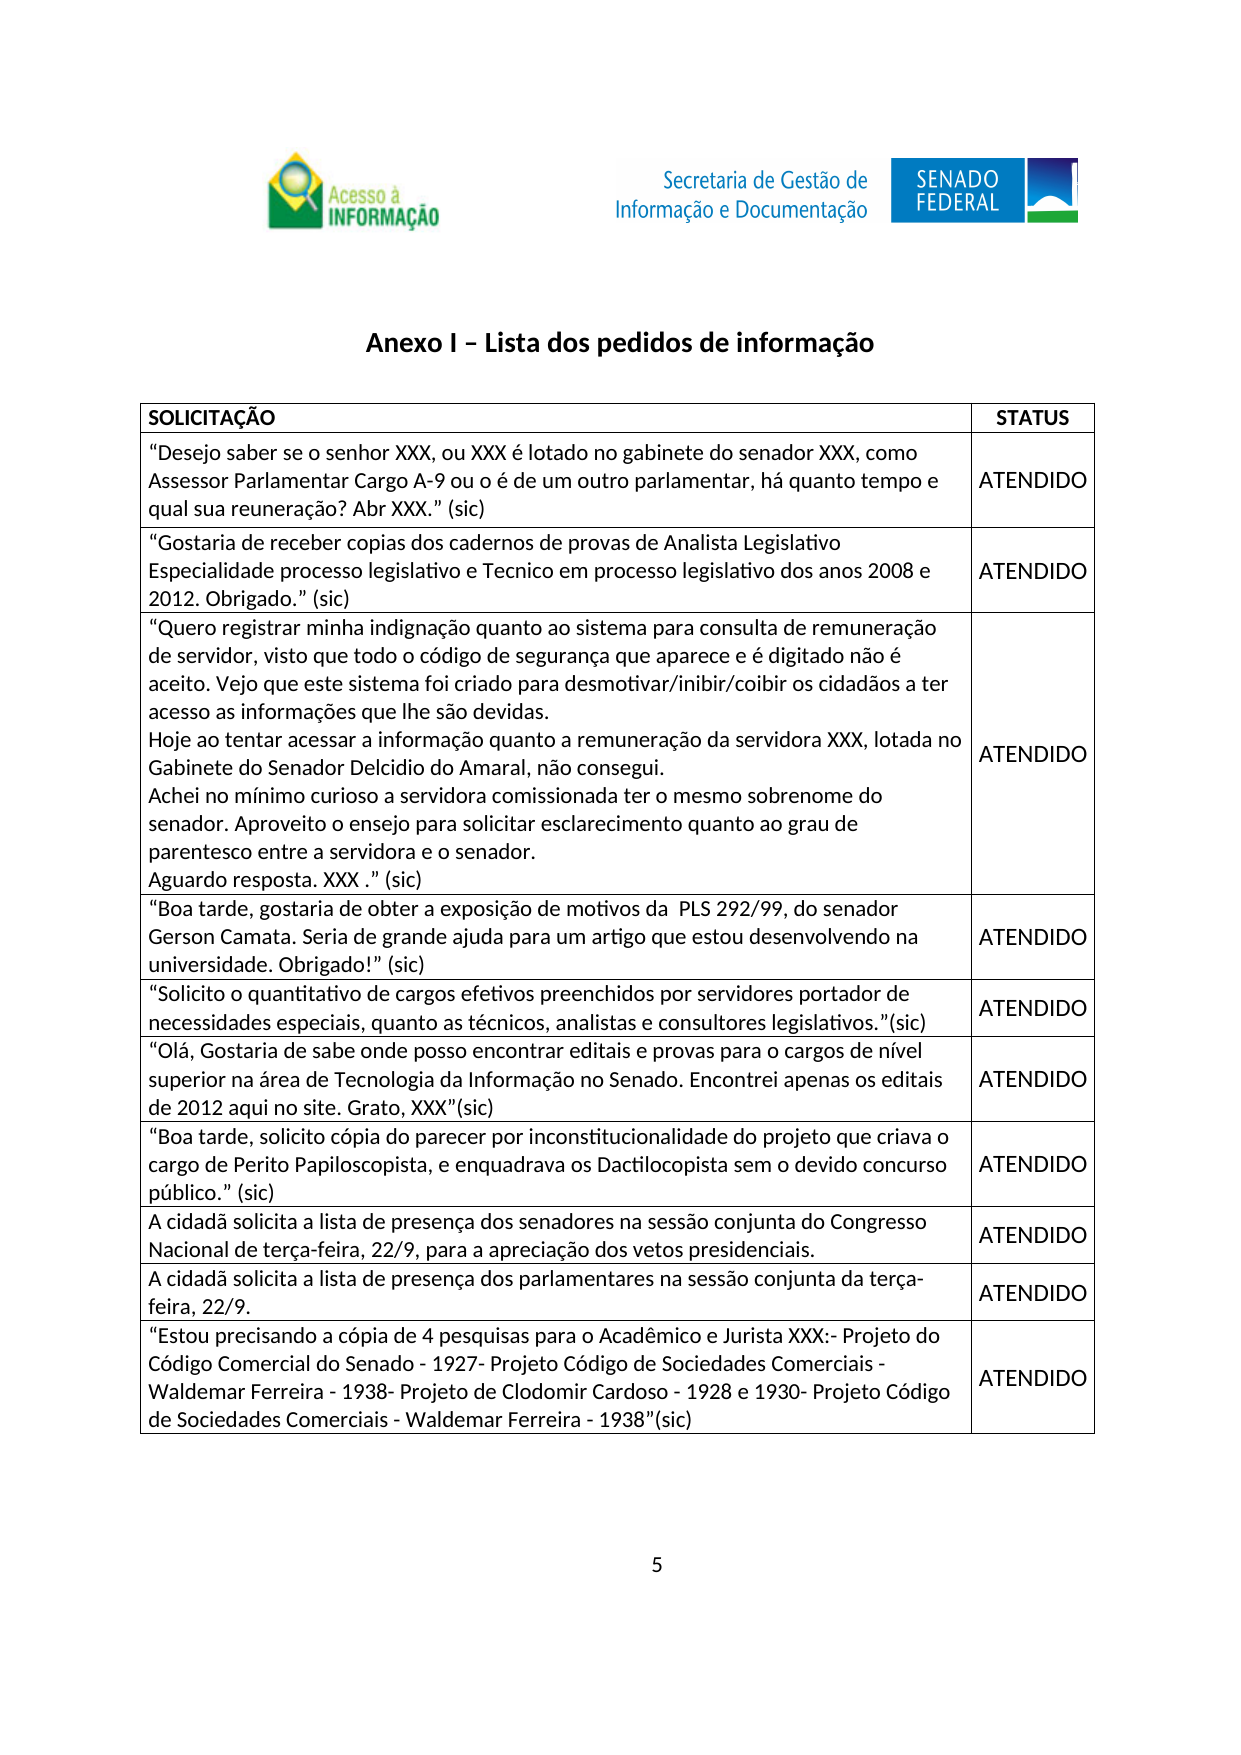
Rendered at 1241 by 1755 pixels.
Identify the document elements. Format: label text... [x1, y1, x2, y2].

table_cell “Quero registrar minha indignação quanto ao sistema para consulta de remuneração de servidor, visto que todo o código de segurança que aparece e é digitado não é aceito. Vejo que este sistema foi criado para desmotivar/inibir/coibir os cidadãos a ter acesso as informações que lhe são devidas. Hoje ao tentar acessar a informação quanto a remuneração da servidora XXX, lotada no Gabinete do Senador Delcidio do Amaral, não consegui. Achei no mínimo curioso a servidora comissionada ter o mesmo sobrenome do senador. Aproveito o ensejo para solicitar esclarecimento quanto ao grau de parentesco entre a servidora e o senador. Aguardo resposta. XXX .” (sic) [141, 613, 971, 893]
table_cell A cidadã solicita a lista de presença dos parlamentares na sessão conjunta da terça-feira, 22/9. [141, 1264, 971, 1320]
table_cell “Estou precisando a cópia de 4 pesquisas para o Acadêmico e Jurista XXX:- Projeto do Código Comercial do Senado - 1927- Projeto Código de Sociedades Comerciais - Waldemar Ferreira - 1938- Projeto de Clodomir Cardoso - 1928 e 1930- Projeto Código de Sociedades Comerciais - Waldemar Ferreira - 1938”(sic) [141, 1321, 971, 1433]
table_cell ATENDIDO [972, 433, 1094, 527]
table_cell ATENDIDO [972, 1122, 1094, 1206]
table_cell ATENDIDO [972, 1037, 1094, 1121]
table_cell ATENDIDO [972, 528, 1094, 612]
table_header SOLICITAÇÃO [141, 404, 971, 432]
table_cell “Boa tarde, solicito cópia do parecer por inconstitucionalidade do projeto que criava o cargo de Perito Papiloscopista, e enquadrava os Dactilocopista sem o devido concurso público.” (sic) [141, 1122, 971, 1206]
table_cell “Boa tarde, gostaria de obter a exposição de motivos da PLS 292/99, do senador Gerson Camata. Seria de grande ajuda para um artigo que estou desenvolvendo na universidade. Obrigado!” (sic) [141, 895, 971, 978]
table_cell ATENDIDO [972, 613, 1094, 893]
table_cell “Desejo saber se o senhor XXX, ou XXX é lotado no gabinete do senador XXX, como Assessor Parlamentar Cargo A-9 ou o é de um outro parlamentar, há quanto tempo e qual sua reuneração? Abr XXX.” (sic) [141, 433, 971, 527]
text Anexo I – Lista dos pedidos de informação [177, 324, 1063, 360]
table_cell “Olá, Gostaria de sabe onde posso encontrar editais e provas para o cargos de nível superior na área de Tecnologia da Informação no Senado. Encontrei apenas os editais de 2012 aqui no site. Grato, XXX”(sic) [141, 1037, 971, 1121]
table_cell ATENDIDO [972, 1264, 1094, 1320]
table_cell A cidadã solicita a lista de presença dos senadores na sessão conjunta do Congresso Nacional de terça-feira, 22/9, para a apreciação dos vetos presidenciais. [141, 1207, 971, 1263]
table_cell ATENDIDO [972, 895, 1094, 978]
table_cell ATENDIDO [972, 1207, 1094, 1263]
table_cell “Solicito o quantitativo de cargos efetivos preenchidos por servidores portador de necessidades especiais, quanto as técnicos, analistas e consultores legislativos.”(sic) [141, 980, 971, 1036]
table_header STATUS [972, 404, 1094, 432]
table_cell “Gostaria de receber copias dos cadernos de provas de Analista Legislativo Especialidade processo legislativo e Tecnico em processo legislativo dos anos 2008 e 2012. Obrigado.” (sic) [141, 528, 971, 612]
table_cell ATENDIDO [972, 1321, 1094, 1433]
table_cell ATENDIDO [972, 980, 1094, 1036]
